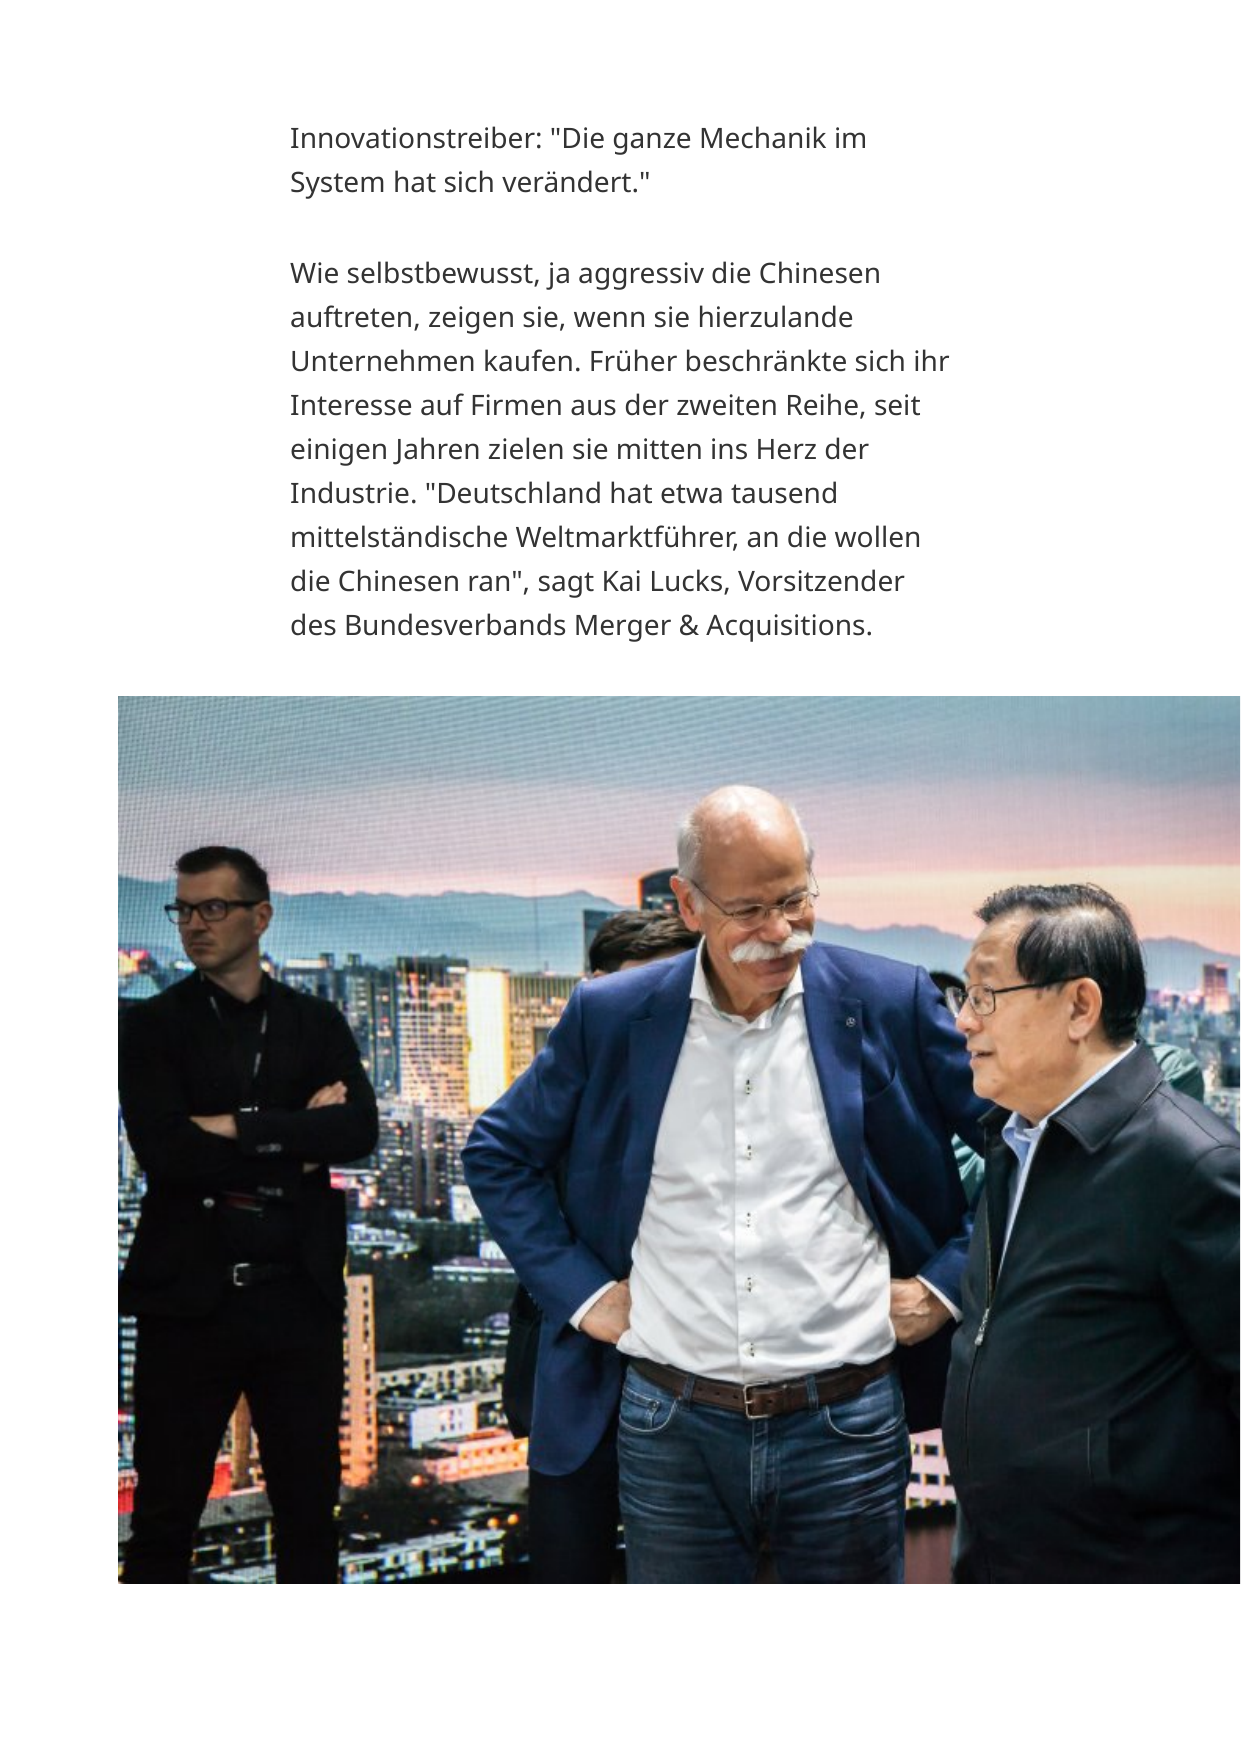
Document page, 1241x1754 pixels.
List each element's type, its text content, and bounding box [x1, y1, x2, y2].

text Wie selbstbewusst, ja aggressiv die Chinesen auftreten, zeigen sie, wenn sie hierzulande Unternehmen kaufen. Früher beschränkte sich ihr Interesse auf Firmen aus der zweiten Reihe, seit einigen Jahren zielen sie mitten ins Herz der Industrie. "Deutschland hat etwa tausend mittelständische Weltmarktführer, an die wollen die Chinesen ran", sagt Kai Lucks, Vorsitzender des Bundesverbands Merger & Acquisitions. [290, 253, 950, 644]
picture [118, 696, 1241, 1584]
text Innovationstreiber: "Die ganze Mechanik im System hat sich verändert." [290, 118, 950, 201]
